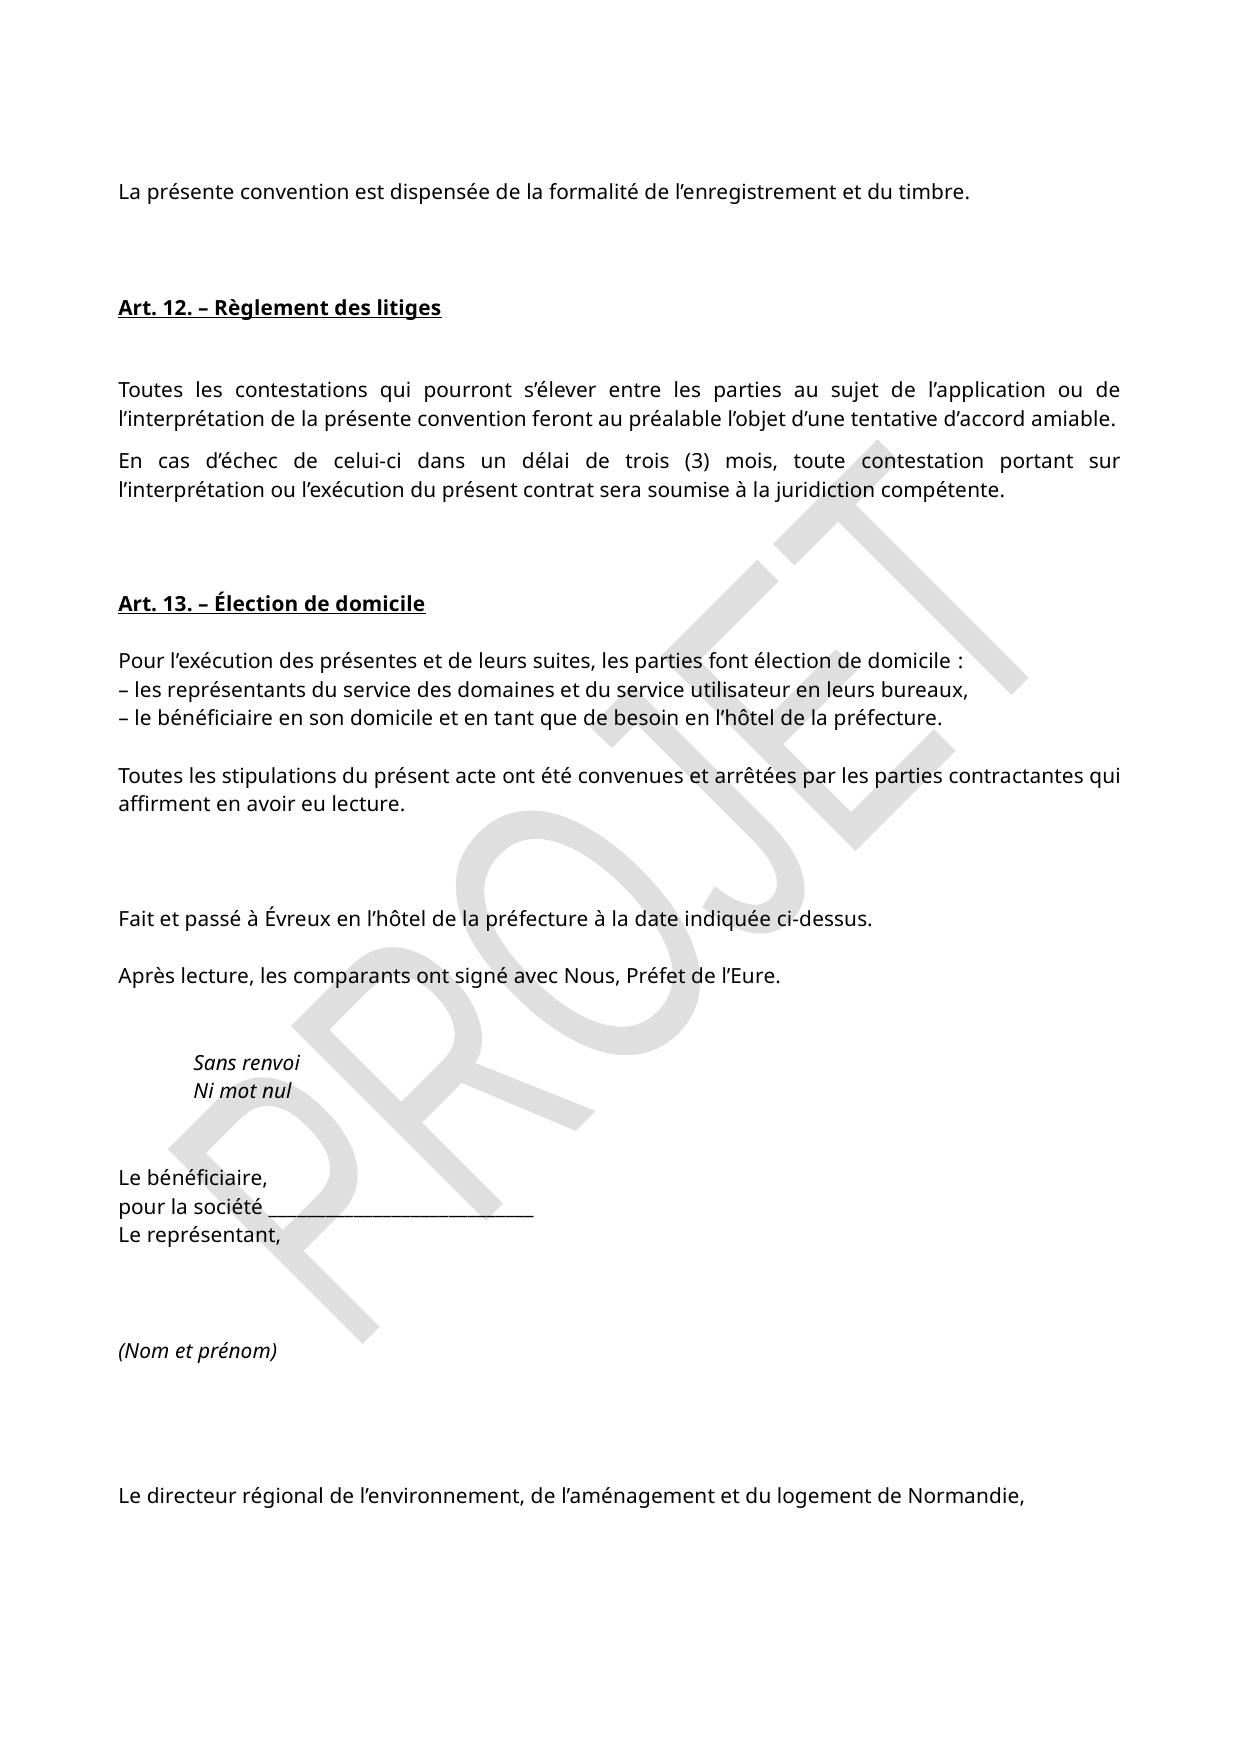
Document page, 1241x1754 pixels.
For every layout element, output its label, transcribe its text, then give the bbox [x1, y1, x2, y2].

text [349, 1048, 451, 1076]
text En cas d’échec de celui-ci dans un délai de trois (3) mois, toute contestation portant sur l’interprétation ou l’exécution du présent contrat sera soumise à la juridiction compétente. [118, 445, 870, 503]
text Le bénéficiaire, pour la société ____________________________ [118, 1163, 237, 1220]
text Toutes les stipulations du présent acte ont été convenues et arrêtées par les parties contractantes qui affirment en avoir eu lecture. [802, 761, 901, 811]
text Toutes les stipulations du présent acte ont été convenues et arrêtées par les parties contractantes qui affirment en avoir eu lecture. [118, 761, 729, 818]
text [744, 588, 932, 617]
text – le bénéficiaire en son domicile et en tant que de besoin en l’hôtel de la préfecture. [118, 703, 612, 732]
text [441, 1084, 511, 1105]
text [477, 1048, 1122, 1076]
text Le bénéficiaire, pour la société ____________________________ [217, 1163, 329, 1220]
text – les représentants du service des domaines et du service utilisateur en leurs bureaux, [826, 675, 1122, 703]
text [511, 1076, 1122, 1105]
text [940, 588, 1122, 617]
text Ni mot nul [118, 1076, 369, 1105]
text Fait et passé à Évreux en l’hôtel de la préfecture à la date indiquée ci-dessus. Après lecture, les comparants ont signé avec Nous, Préfet de l’Eure. [485, 847, 672, 990]
text (Nom et prénom) [118, 1336, 1122, 1364]
text – les représentants du service des domaines et du service utilisateur en leurs bureaux, [118, 675, 706, 703]
text Art. 13. – Élection de domicile [118, 588, 727, 617]
text – le bénéficiaire en son domicile et en tant que de besoin en l’hôtel de la préfecture. [651, 703, 735, 732]
text La présente convention est dispensée de la formalité de l’enregistrement et du timbre. [118, 177, 1122, 205]
text – le bénéficiaire en son domicile et en tant que de besoin en l’hôtel de la préfecture. [797, 703, 1122, 732]
text Le représentant, [118, 1220, 266, 1249]
text Art. 12. – Règlement des litiges [118, 292, 1122, 321]
text Sans renvoi [118, 1048, 340, 1076]
text Toutes les stipulations du présent acte ont été convenues et arrêtées par les parties contractantes qui affirment en avoir eu lecture. [709, 761, 821, 818]
text Le bénéficiaire, pour la société ____________________________ [464, 1163, 1122, 1220]
text En cas d’échec de celui-ci dans un délai de trois (3) mois, toute contestation portant sur l’interprétation ou l’exécution du présent contrat sera soumise à la juridiction compétente. [858, 445, 1122, 503]
text Toutes les stipulations du présent acte ont été convenues et arrêtées par les parties contractantes qui affirment en avoir eu lecture. [890, 761, 1122, 818]
text [377, 1076, 426, 1101]
text Toutes les contestations qui pourront s’élever entre les parties au sujet de l’application ou de l’interprétation de la présente convention feront au préalable l’objet d’une tentative d’accord amiable. [118, 375, 1122, 433]
text Le représentant, [307, 1220, 1122, 1249]
text Fait et passé à Évreux en l’hôtel de la préfecture à la date indiquée ci-dessus. Après lecture, les comparants ont signé avec Nous, Préfet de l’Eure. [618, 847, 1122, 990]
text Pour l’exécution des présentes et de leurs suites, les parties font élection de domicile : [701, 646, 990, 675]
text Fait et passé à Évreux en l’hôtel de la préfecture à la date indiquée ci-dessus. Après lecture, les comparants ont signé avec Nous, Préfet de l’Eure. [118, 847, 508, 990]
text – les représentants du service des domaines et du service utilisateur en leurs bureaux, [716, 675, 808, 703]
text Le directeur régional de l’environnement, de l’aménagement et du logement de Normandie, [118, 1481, 1122, 1509]
text Le bénéficiaire, pour la société ____________________________ [336, 1163, 484, 1220]
text Pour l’exécution des présentes et de leurs suites, les parties font élection de domicile : [118, 646, 678, 675]
text Pour l’exécution des présentes et de leurs suites, les parties font élection de domicile : [998, 646, 1122, 675]
